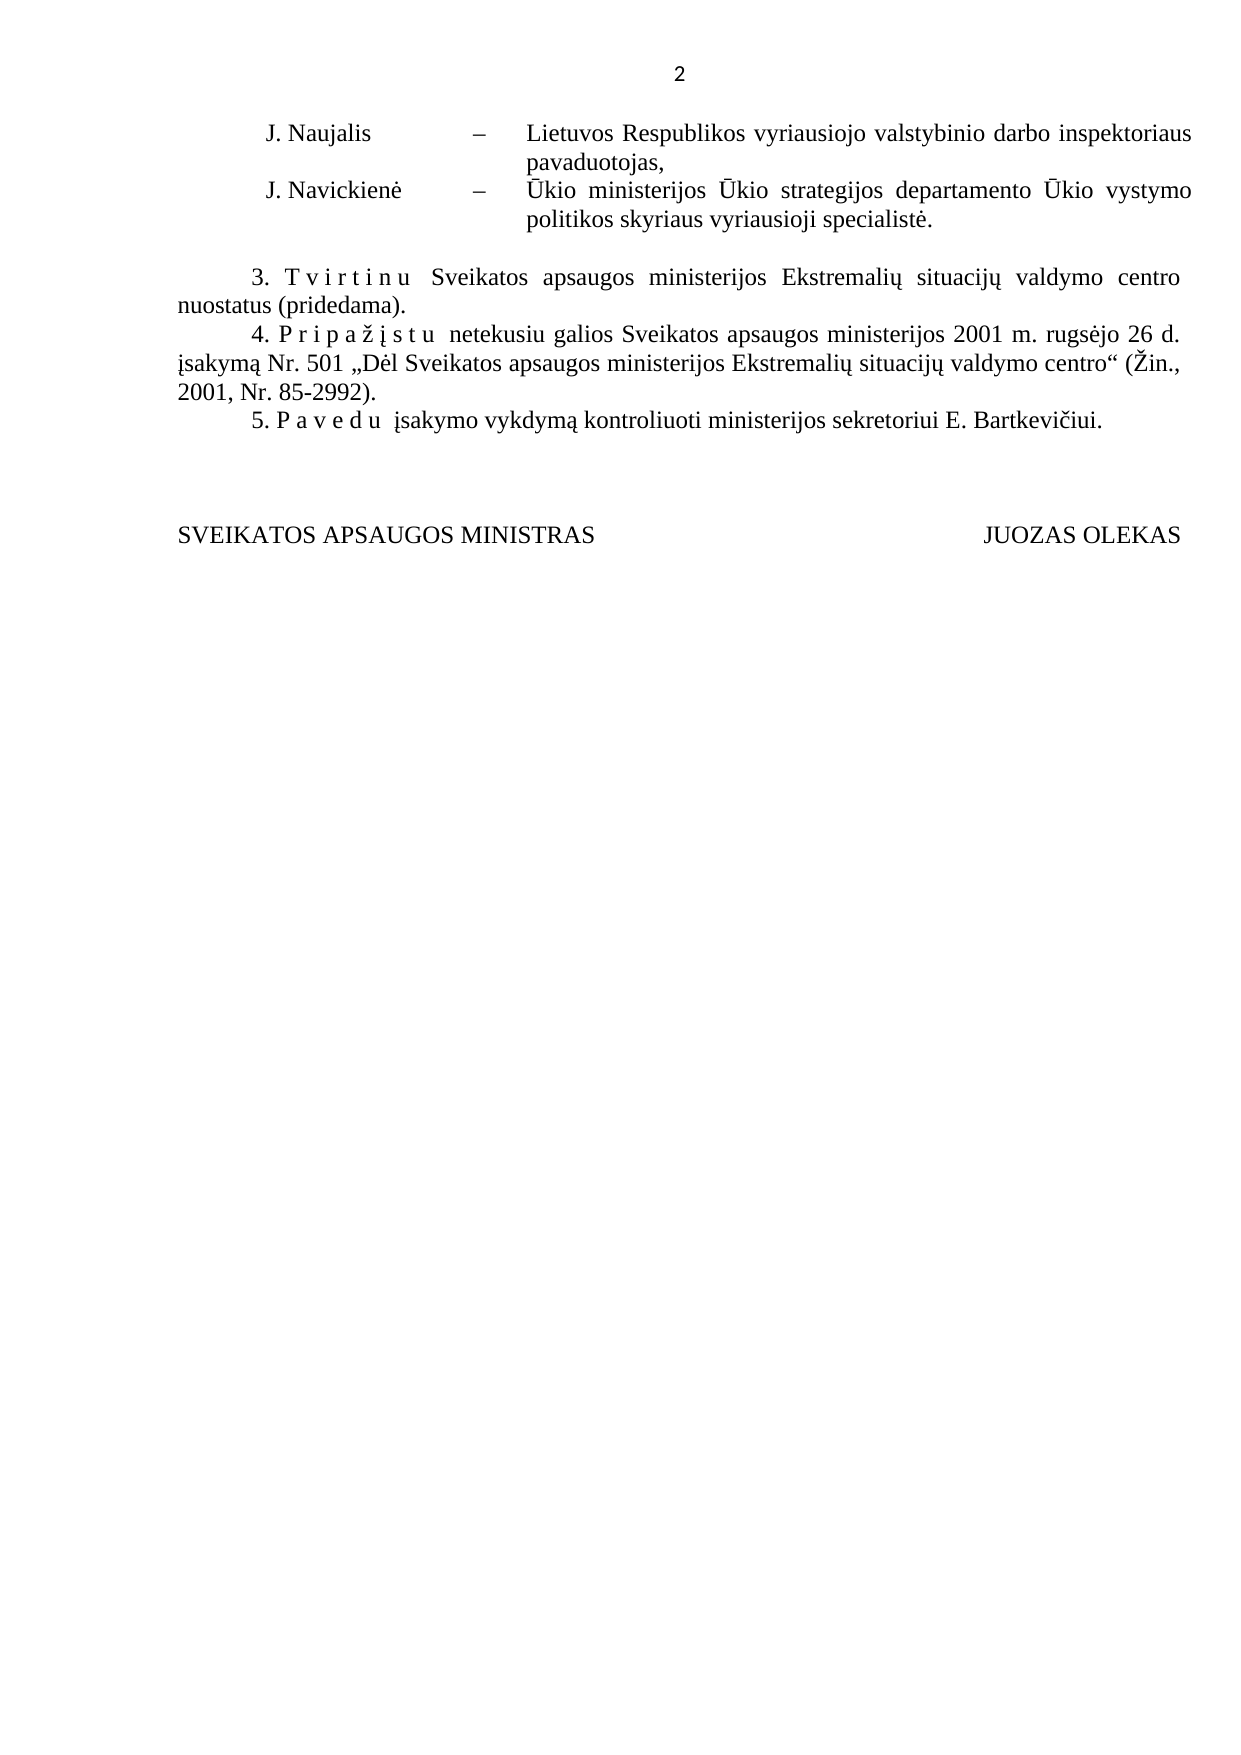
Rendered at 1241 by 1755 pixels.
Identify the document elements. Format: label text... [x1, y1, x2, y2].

table_cell Ūkio ministerijos Ūkio strategijos departamento Ūkio vystymo politikos skyriaus vyriausioji specialistė. [515, 176, 1204, 233]
text 4. Pripažįstu netekusiu galios Sveikatos apsaugos ministerijos 2001 m. rugsėjo 26 d. įsakymą Nr. 501 „Dėl Sveikatos apsaugos ministerijos Ekstremalių situacijų valdymo centro“ (Žin., 2001, Nr. 85-2992). [177, 319, 1181, 406]
table_cell J. Naujalis [177, 118, 462, 176]
text 5. Pavedu įsakymo vykdymą kontroliuoti ministerijos sekretoriui E. Bartkevičiui. [177, 406, 1181, 434]
table_cell Lietuvos Respublikos vyriausiojo valstybinio darbo inspektoriaus pavaduotojas, [515, 118, 1204, 176]
table_cell – [462, 176, 515, 233]
table_cell J. Navickienė [177, 176, 462, 233]
text 3. Tvirtinu Sveikatos apsaugos ministerijos Ekstremalių situacijų valdymo centro nuostatus (pridedama). [177, 262, 1181, 319]
table_cell – [462, 118, 515, 176]
text SVEIKATOS APSAUGOS MINISTRAS JUOZAS OLEKAS [177, 521, 1181, 549]
